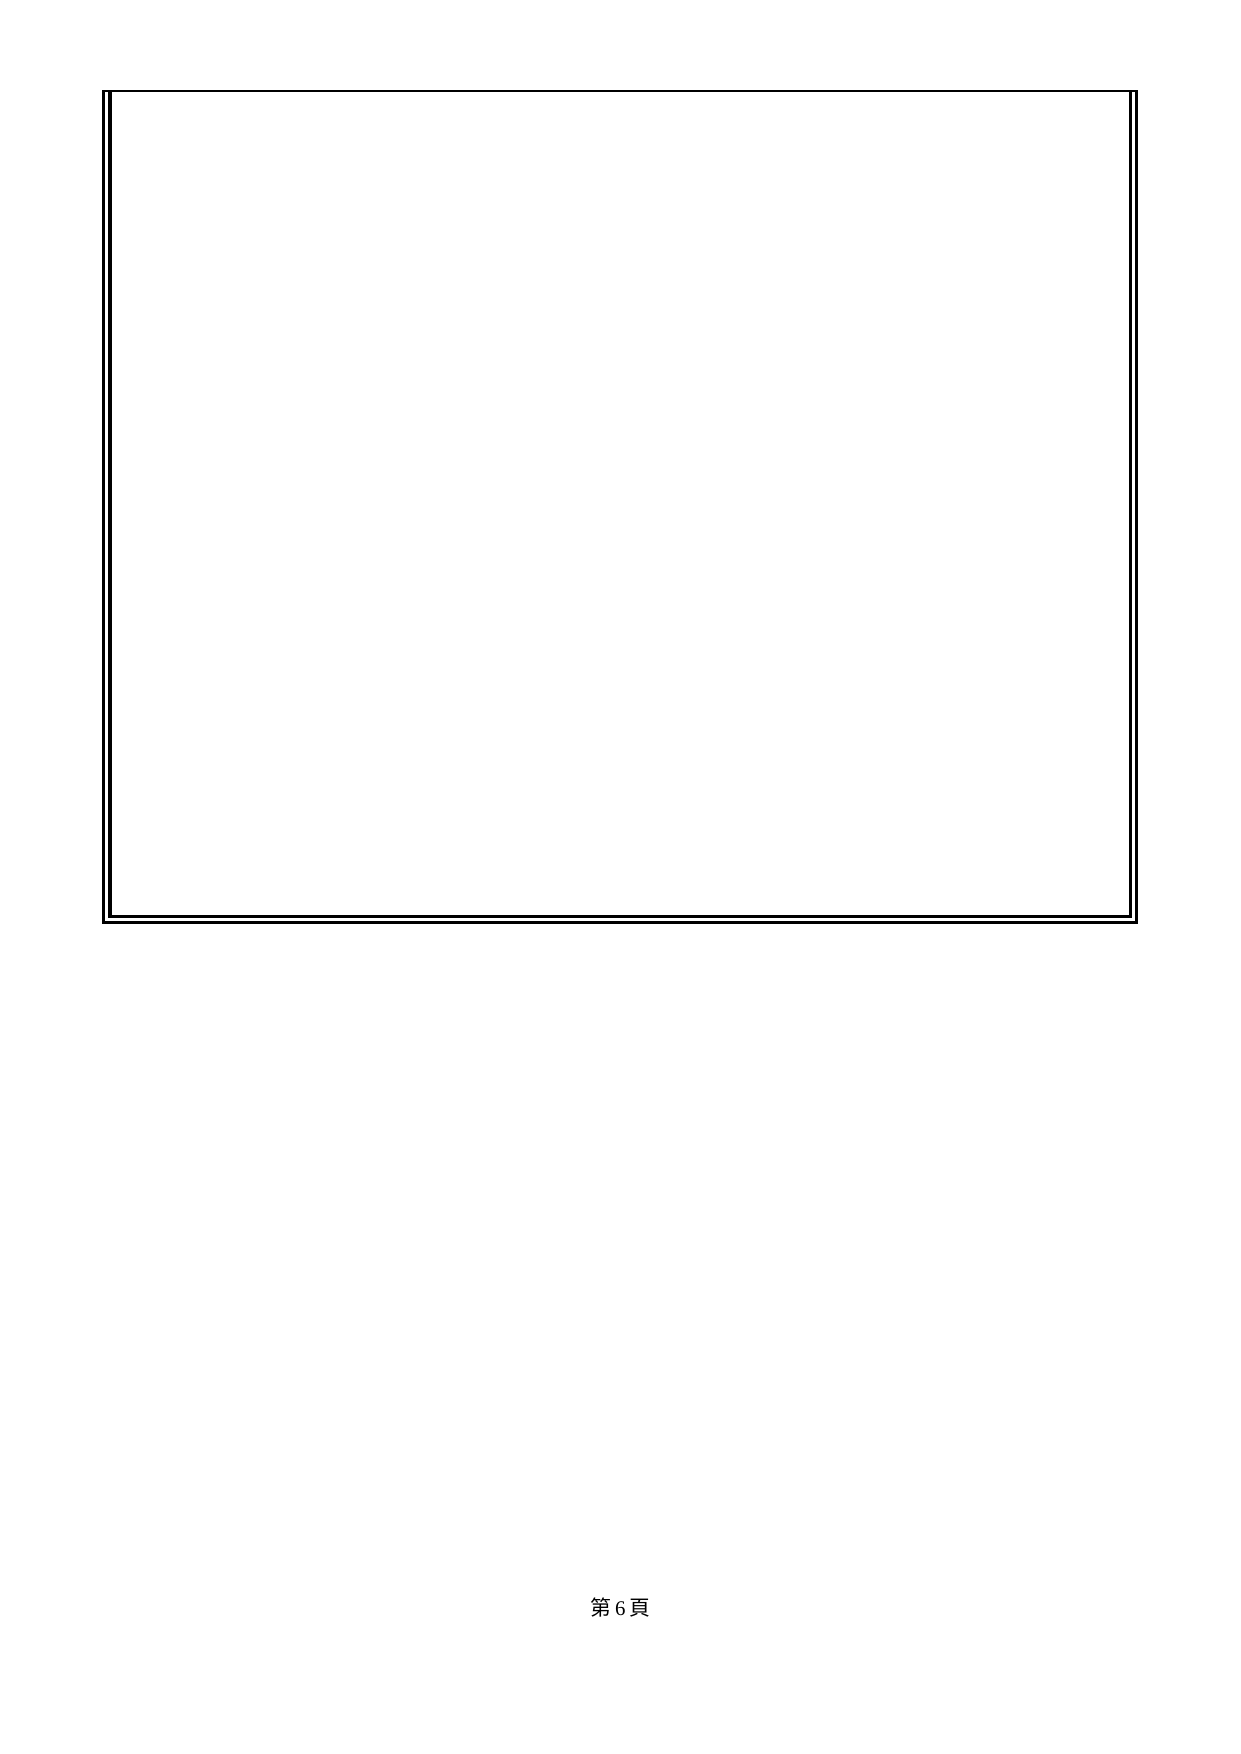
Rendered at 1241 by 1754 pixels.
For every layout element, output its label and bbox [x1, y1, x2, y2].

table_cell [112, 92, 1129, 915]
